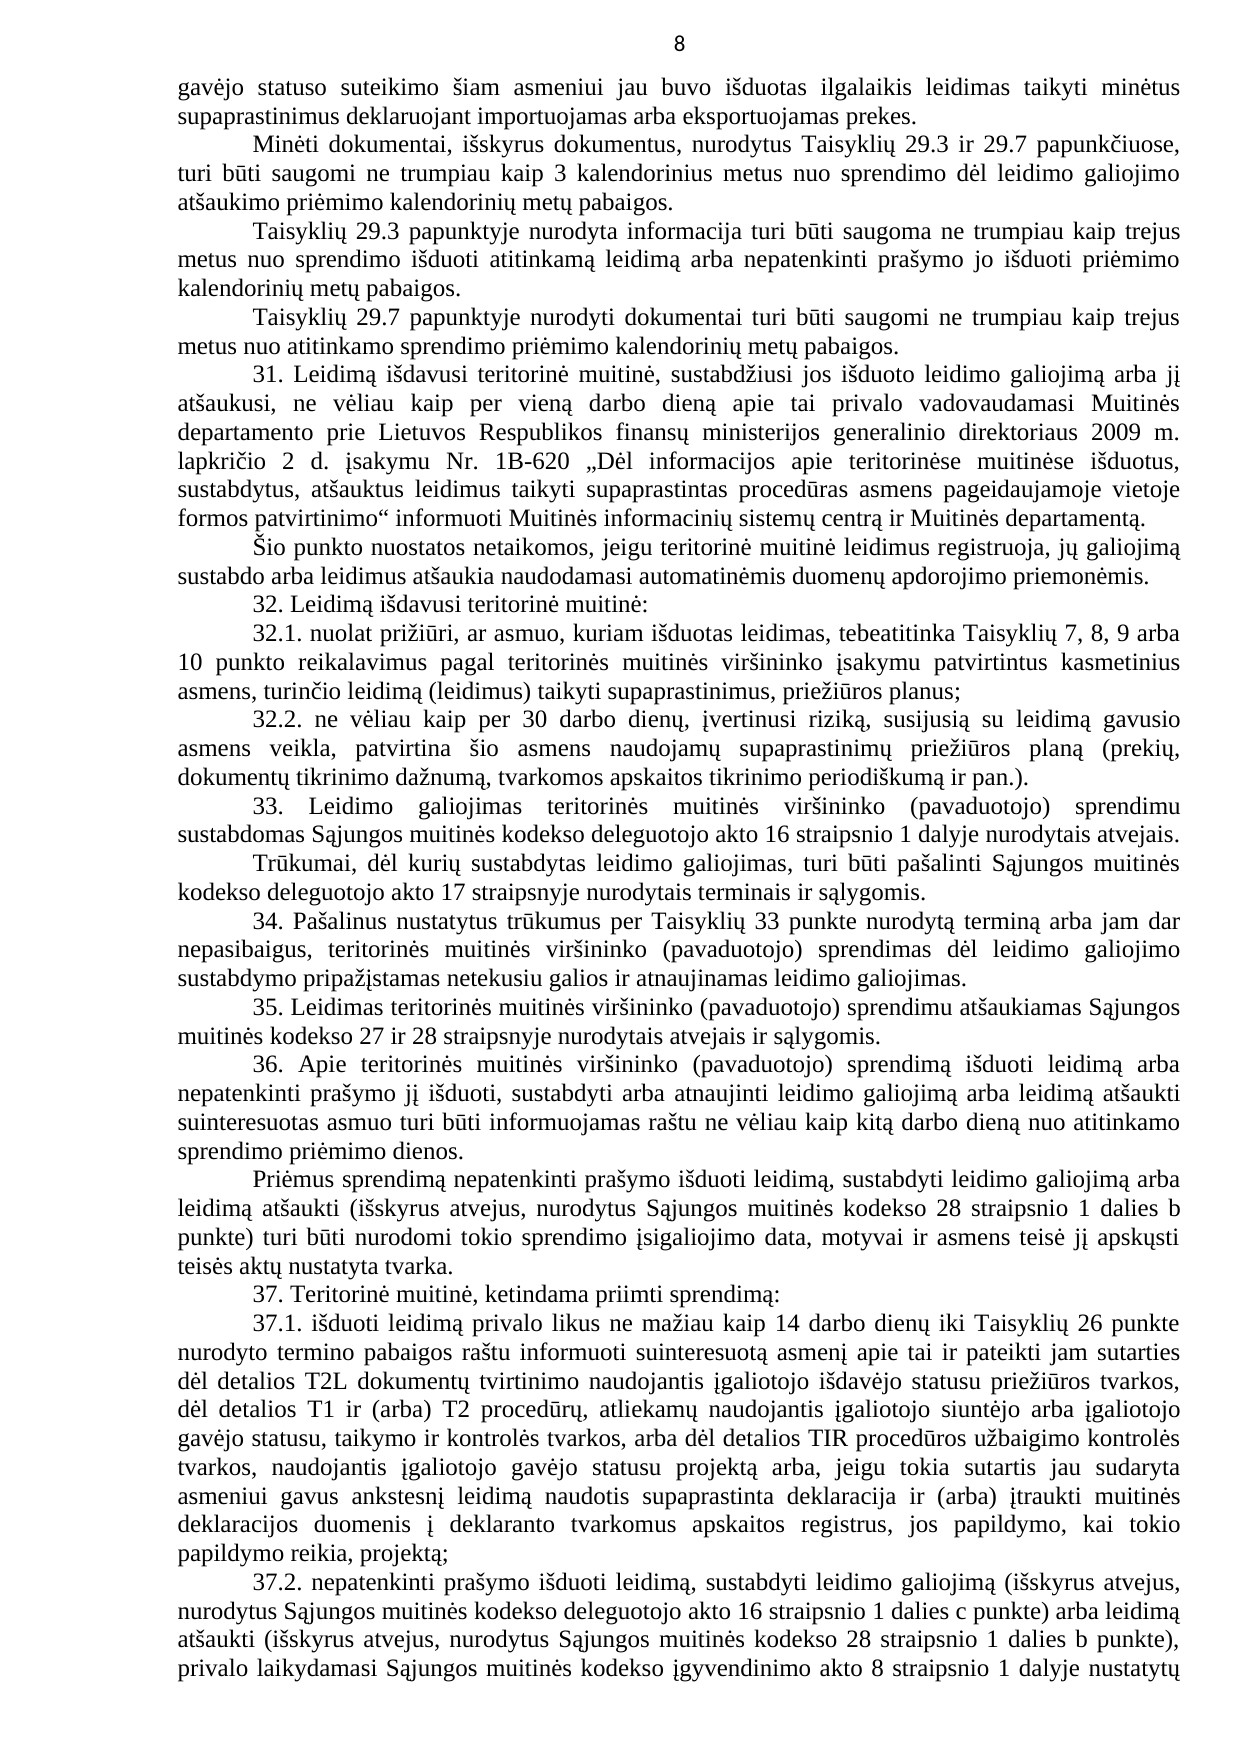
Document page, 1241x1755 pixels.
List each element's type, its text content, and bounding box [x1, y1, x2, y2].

text 31. Leidimą išdavusi teritorinė muitinė, sustabdžiusi jos išduoto leidimo galiojimą arba jį atšaukusi, ne vėliau kaip per vieną darbo dieną apie tai privalo vadovaudamasi Muitinės departamento prie Lietuvos Respublikos finansų ministerijos generalinio direktoriaus 2009 m. lapkričio 2 d. įsakymu Nr. 1B-620 „Dėl informacijos apie teritorinėse muitinėse išduotus, sustabdytus, atšauktus leidimus taikyti supaprastintas procedūras asmens pageidaujamoje vietoje formos patvirtinimo“ informuoti Muitinės informacinių sistemų centrą ir Muitinės departamentą. [177, 359, 1181, 532]
text Taisyklių 29.7 papunktyje nurodyti dokumentai turi būti saugomi ne trumpiau kaip trejus metus nuo atitinkamo sprendimo priėmimo kalendorinių metų pabaigos. [177, 302, 1181, 359]
text gavėjo statuso suteikimo šiam asmeniui jau buvo išduotas ilgalaikis leidimas taikyti minėtus supaprastinimus deklaruojant importuojamas arba eksportuojamas prekes. [177, 72, 1181, 129]
text 35. Leidimas teritorinės muitinės viršininko (pavaduotojo) sprendimu atšaukiamas Sąjungos muitinės kodekso 27 ir 28 straipsnyje nurodytais atvejais ir sąlygomis. [177, 992, 1181, 1049]
text 32.2. ne vėliau kaip per 30 darbo dienų, įvertinusi riziką, susijusią su leidimą gavusio asmens veikla, patvirtina šio asmens naudojamų supaprastinimų priežiūros planą (prekių, dokumentų tikrinimo dažnumą, tvarkomos apskaitos tikrinimo periodiškumą ir pan.). [177, 704, 1181, 791]
text Taisyklių 29.3 papunktyje nurodyta informacija turi būti saugoma ne trumpiau kaip trejus metus nuo sprendimo išduoti atitinkamą leidimą arba nepatenkinti prašymo jo išduoti priėmimo kalendorinių metų pabaigos. [177, 216, 1181, 302]
text 32.1. nuolat prižiūri, ar asmuo, kuriam išduotas leidimas, tebeatitinka Taisyklių 7, 8, 9 arba 10 punkto reikalavimus pagal teritorinės muitinės viršininko įsakymu patvirtintus kasmetinius asmens, turinčio leidimą (leidimus) taikyti supaprastinimus, priežiūros planus; [177, 618, 1181, 704]
text 34. Pašalinus nustatytus trūkumus per Taisyklių 33 punkte nurodytą terminą arba jam dar nepasibaigus, teritorinės muitinės viršininko (pavaduotojo) sprendimas dėl leidimo galiojimo sustabdymo pripažįstamas netekusiu galios ir atnaujinamas leidimo galiojimas. [177, 906, 1181, 992]
text 37. Teritorinė muitinė, ketindama priimti sprendimą: [177, 1279, 1181, 1308]
text Priėmus sprendimą nepatenkinti prašymo išduoti leidimą, sustabdyti leidimo galiojimą arba leidimą atšaukti (išskyrus atvejus, nurodytus Sąjungos muitinės kodekso 28 straipsnio 1 dalies b punkte) turi būti nurodomi tokio sprendimo įsigaliojimo data, motyvai ir asmens teisė jį apskųsti teisės aktų nustatyta tvarka. [177, 1164, 1181, 1279]
text Trūkumai, dėl kurių sustabdytas leidimo galiojimas, turi būti pašalinti Sąjungos muitinės kodekso deleguotojo akto 17 straipsnyje nurodytais terminais ir sąlygomis. [177, 848, 1181, 906]
text 36. Apie teritorinės muitinės viršininko (pavaduotojo) sprendimą išduoti leidimą arba nepatenkinti prašymo jį išduoti, sustabdyti arba atnaujinti leidimo galiojimą arba leidimą atšaukti suinteresuotas asmuo turi būti informuojamas raštu ne vėliau kaip kitą darbo dieną nuo atitinkamo sprendimo priėmimo dienos. [177, 1049, 1181, 1164]
text Minėti dokumentai, išskyrus dokumentus, nurodytus Taisyklių 29.3 ir 29.7 papunkčiuose, turi būti saugomi ne trumpiau kaip 3 kalendorinius metus nuo sprendimo dėl leidimo galiojimo atšaukimo priėmimo kalendorinių metų pabaigos. [177, 129, 1181, 216]
text 37.1. išduoti leidimą privalo likus ne mažiau kaip 14 darbo dienų iki Taisyklių 26 punkte nurodyto termino pabaigos raštu informuoti suinteresuotą asmenį apie tai ir pateikti jam sutarties dėl detalios T2L dokumentų tvirtinimo naudojantis įgaliotojo išdavėjo statusu priežiūros tvarkos, dėl detalios T1 ir (arba) T2 procedūrų, atliekamų naudojantis įgaliotojo siuntėjo arba įgaliotojo gavėjo statusu, taikymo ir kontrolės tvarkos, arba dėl detalios TIR procedūros užbaigimo kontrolės tvarkos, naudojantis įgaliotojo gavėjo statusu projektą arba, jeigu tokia sutartis jau sudaryta asmeniui gavus ankstesnį leidimą naudotis supaprastinta deklaracija ir (arba) įtraukti muitinės deklaracijos duomenis į deklaranto tvarkomus apskaitos registrus, jos papildymo, kai tokio papildymo reikia, projektą; [177, 1308, 1181, 1567]
text Šio punkto nuostatos netaikomos, jeigu teritorinė muitinė leidimus registruoja, jų galiojimą sustabdo arba leidimus atšaukia naudodamasi automatinėmis duomenų apdorojimo priemonėmis. [177, 532, 1181, 589]
text 32. Leidimą išdavusi teritorinė muitinė: [177, 589, 1181, 618]
text 33. Leidimo galiojimas teritorinės muitinės viršininko (pavaduotojo) sprendimu sustabdomas Sąjungos muitinės kodekso deleguotojo akto 16 straipsnio 1 dalyje nurodytais atvejais. [177, 791, 1181, 848]
text 37.2. nepatenkinti prašymo išduoti leidimą, sustabdyti leidimo galiojimą (išskyrus atvejus, nurodytus Sąjungos muitinės kodekso deleguotojo akto 16 straipsnio 1 dalies c punkte) arba leidimą atšaukti (išskyrus atvejus, nurodytus Sąjungos muitinės kodekso 28 straipsnio 1 dalies b punkte), privalo laikydamasi Sąjungos muitinės kodekso įgyvendinimo akto 8 straipsnio 1 dalyje nustatytų [177, 1567, 1181, 1682]
